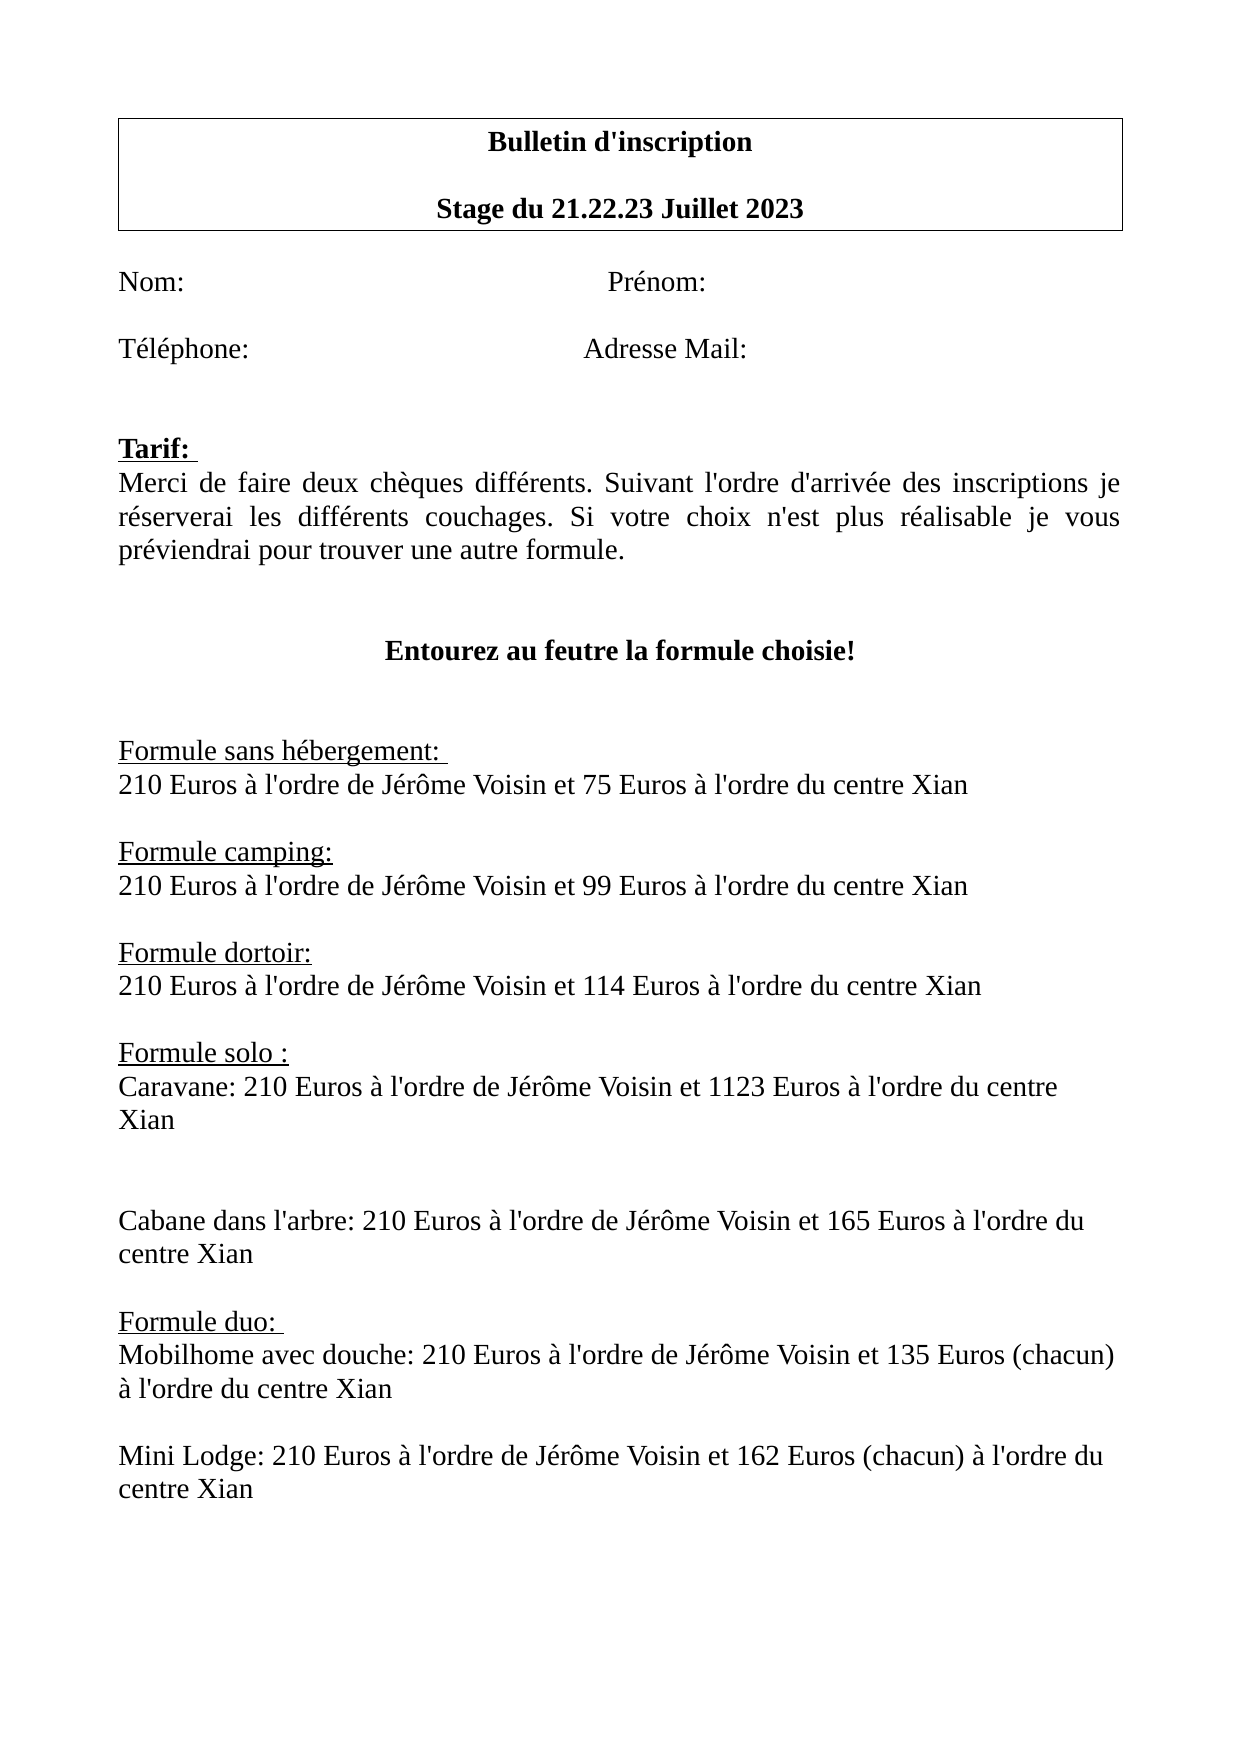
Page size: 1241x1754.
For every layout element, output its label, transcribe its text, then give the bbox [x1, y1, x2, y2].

text Cabane dans l'arbre: 210 Euros à l'ordre de Jérôme Voisin et 165 Euros à l'ordre du centre Xian [118, 1203, 1122, 1270]
text Formule sans hébergement: [118, 733, 1122, 767]
text 210 Euros à l'ordre de Jérôme Voisin et 114 Euros à l'ordre du centre Xian [118, 968, 1122, 1002]
text Mobilhome avec douche: 210 Euros à l'ordre de Jérôme Voisin et 135 Euros (chacun) à l'ordre du centre Xian [118, 1337, 1122, 1404]
text Nom: Prénom: [118, 264, 1122, 297]
text 210 Euros à l'ordre de Jérôme Voisin et 75 Euros à l'ordre du centre Xian [118, 767, 1122, 801]
table_header Bulletin d'inscription Stage du 21.22.23 Juillet 2023 [119, 119, 1122, 230]
text Formule duo: [118, 1304, 1122, 1337]
text 210 Euros à l'ordre de Jérôme Voisin et 99 Euros à l'ordre du centre Xian [118, 868, 1122, 901]
text Téléphone: Adresse Mail: [118, 331, 1122, 364]
text Formule dortoir: [118, 935, 1122, 968]
text Tarif: [118, 432, 1122, 465]
text Merci de faire deux chèques différents. Suivant l'ordre d'arrivée des inscriptions je réserverai les différents couchages. Si votre choix n'est plus réalisable je vous préviendrai pour trouver une autre formule. [118, 465, 1122, 566]
text Formule solo : [118, 1035, 1122, 1069]
text Formule camping: [118, 834, 1122, 868]
text Caravane: 210 Euros à l'ordre de Jérôme Voisin et 1123 Euros à l'ordre du centre Xian [118, 1069, 1122, 1136]
text Mini Lodge: 210 Euros à l'ordre de Jérôme Voisin et 162 Euros (chacun) à l'ordre du centre Xian [118, 1438, 1122, 1505]
text Entourez au feutre la formule choisie! [118, 633, 1122, 666]
